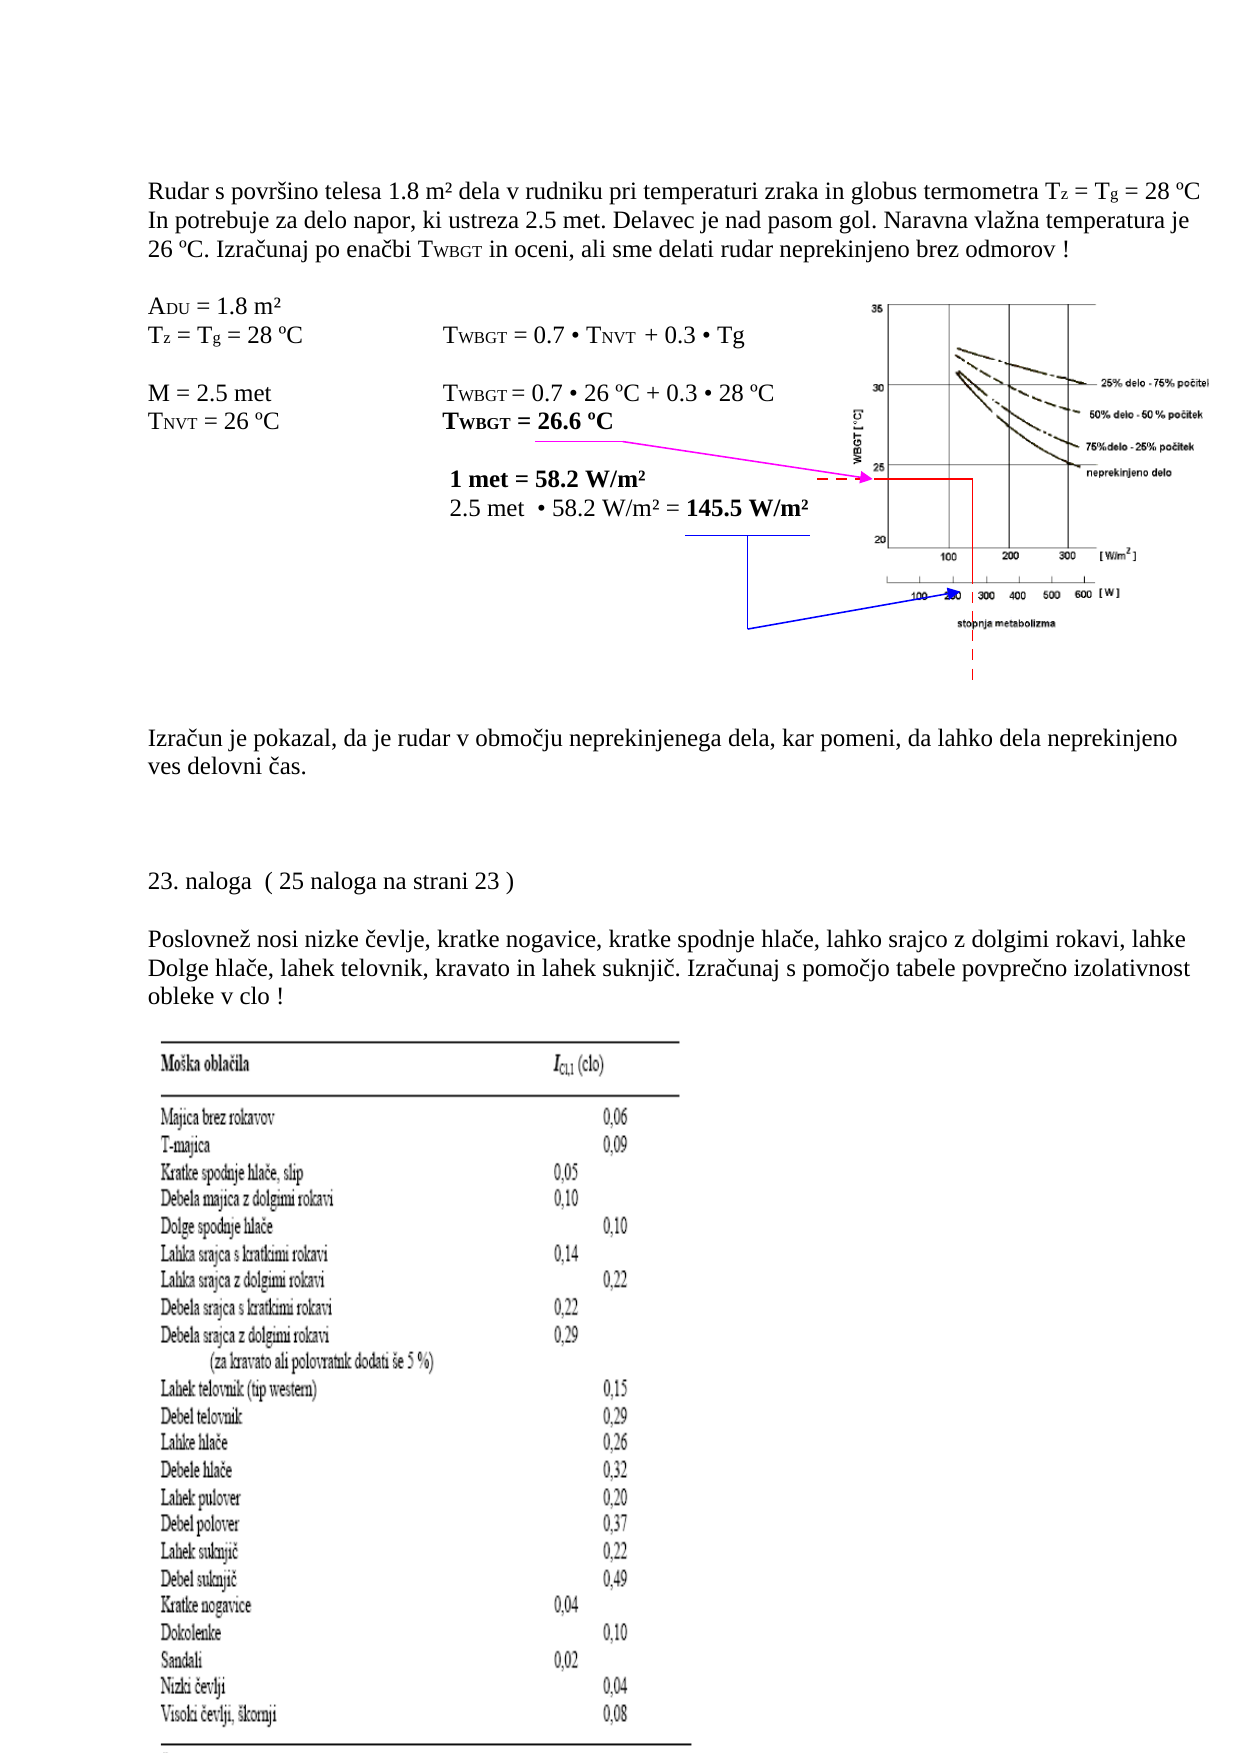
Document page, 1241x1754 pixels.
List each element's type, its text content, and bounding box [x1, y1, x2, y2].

text In potrebuje za delo napor, ki ustreza 2.5 met. Delavec je nad pasom gol. Naravna vlažna temperatura je 26 ºC. Izračunaj po enačbi TWBGT in oceni, ali sme delati rudar neprekinjeno brez odmorov ! [148, 205, 1211, 263]
text Tz = Tg = 28 ºC TWBGT = 0.7 • TNVT + 0.3 • Tg [148, 320, 848, 378]
text 23. naloga ( 25 naloga na strani 23 ) [148, 866, 1211, 895]
text ADU = 1.8 m² [148, 291, 848, 320]
text Poslovnež nosi nizke čevlje, kratke nogavice, kratke spodnje hlače, lahko srajco z dolgimi rokavi, lahke [148, 924, 1211, 953]
text 2.5 met • 58.2 W/m² = 145.5 W/m² [148, 493, 848, 521]
text Izračun je pokazal, da je rudar v območju neprekinjenega dela, kar pomeni, da lahko dela neprekinjeno ves delovni čas. [148, 723, 1211, 780]
text 1 met = 58.2 W/m² [148, 464, 848, 493]
text Dolge hlače, lahek telovnik, kravato in lahek suknjič. Izračunaj s pomočjo tabele povprečno izolativnost obleke v clo ! [148, 953, 1211, 1010]
text TNVT = 26 ºC TWBGT = 26.6 ºC [148, 406, 848, 435]
text Rudar s površino telesa 1.8 m² dela v rudniku pri temperaturi zraka in globus termometra Tz = Tg = 28 ºC [148, 176, 1211, 205]
text M = 2.5 met TWBGT = 0.7 • 26 ºC + 0.3 • 28 ºC [148, 378, 848, 406]
